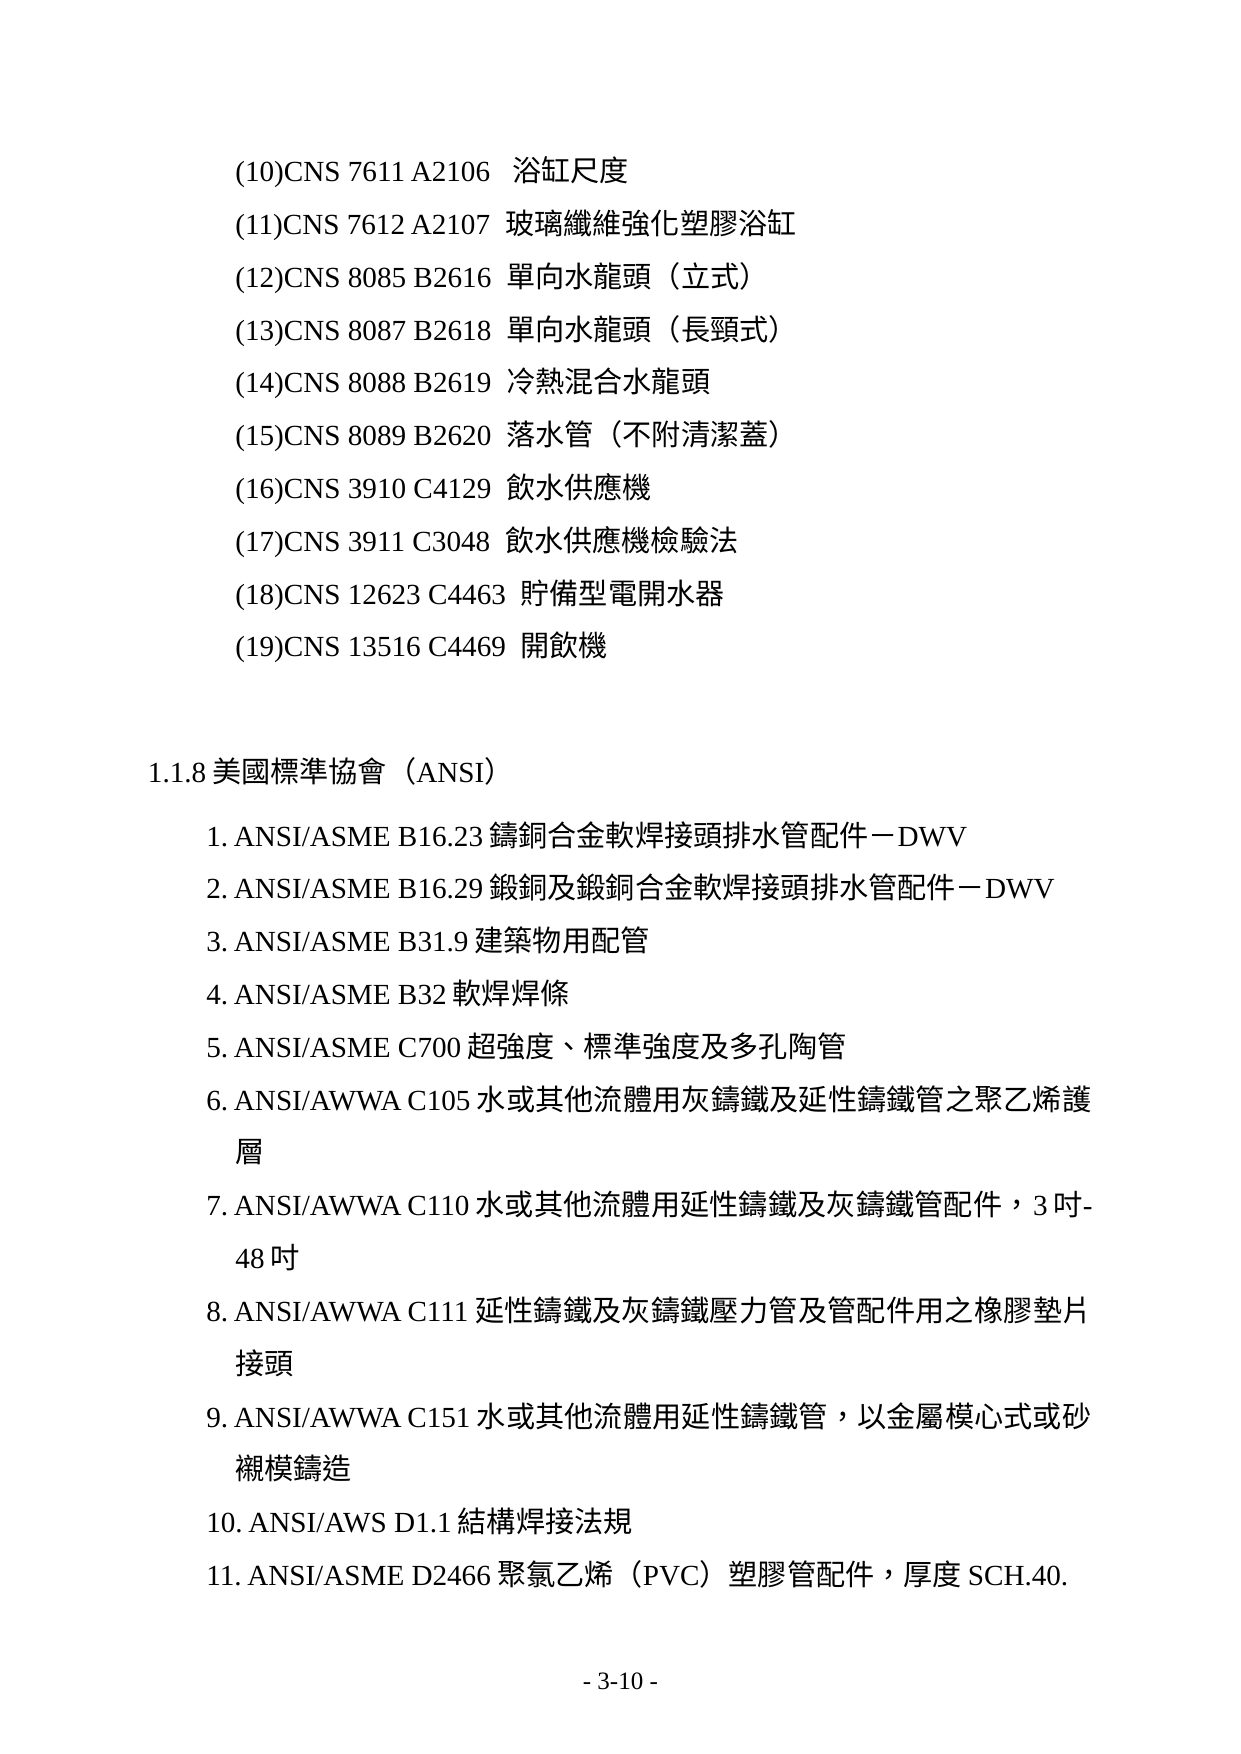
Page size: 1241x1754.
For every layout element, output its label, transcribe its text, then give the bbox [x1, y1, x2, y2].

text 7. ANSI/AWWA C110水或其他流體用延性鑄鐵及灰鑄鐵管配件，3吋-48吋 [206, 1182, 1092, 1277]
subtitle 1.1.8美國標準協會（ANSI） [148, 749, 1092, 791]
text 1. ANSI/ASME B16.23鑄銅合金軟焊接頭排水管配件－DWV [206, 812, 1092, 854]
text (13)CNS 8087 B2618 單向水龍頭（長頸式） [235, 306, 1092, 348]
text (18)CNS 12623 C4463 貯備型電開水器 [235, 570, 1092, 612]
text (19)CNS 13516 C4469 開飲機 [235, 623, 1092, 665]
text 9. ANSI/AWWA C151水或其他流體用延性鑄鐵管，以金屬模心式或砂襯模鑄造 [206, 1393, 1092, 1488]
text 8. ANSI/AWWA C111延性鑄鐵及灰鑄鐵壓力管及管配件用之橡膠墊片接頭 [206, 1287, 1092, 1383]
text 2. ANSI/ASME B16.29鍛銅及鍛銅合金軟焊接頭排水管配件－DWV [206, 865, 1092, 907]
text (17)CNS 3911 C3048 飲水供應機檢驗法 [235, 517, 1092, 560]
text (12)CNS 8085 B2616 單向水龍頭（立式） [235, 253, 1092, 296]
text 3. ANSI/ASME B31.9建築物用配管 [206, 918, 1092, 960]
text 11. ANSI/ASME D2466聚氯乙烯（PVC）塑膠管配件，厚度SCH.40. [206, 1552, 1092, 1594]
text 5. ANSI/ASME C700超強度、標準強度及多孔陶管 [206, 1023, 1092, 1066]
text 6. ANSI/AWWA C105水或其他流體用灰鑄鐵及延性鑄鐵管之聚乙烯護層 [206, 1076, 1092, 1171]
text 4. ANSI/ASME B32軟焊焊條 [206, 971, 1092, 1013]
text (14)CNS 8088 B2619 冷熱混合水龍頭 [235, 359, 1092, 401]
text (15)CNS 8089 B2620 落水管（不附清潔蓋） [235, 412, 1092, 454]
text (11)CNS 7612 A2107 玻璃纖維強化塑膠浴缸 [235, 201, 1092, 243]
text (10)CNS 7611 A2106 浴缸尺度 [235, 148, 1092, 190]
text (16)CNS 3910 C4129 飲水供應機 [235, 464, 1092, 507]
text 10. ANSI/AWS D1.1結構焊接法規 [206, 1499, 1092, 1541]
